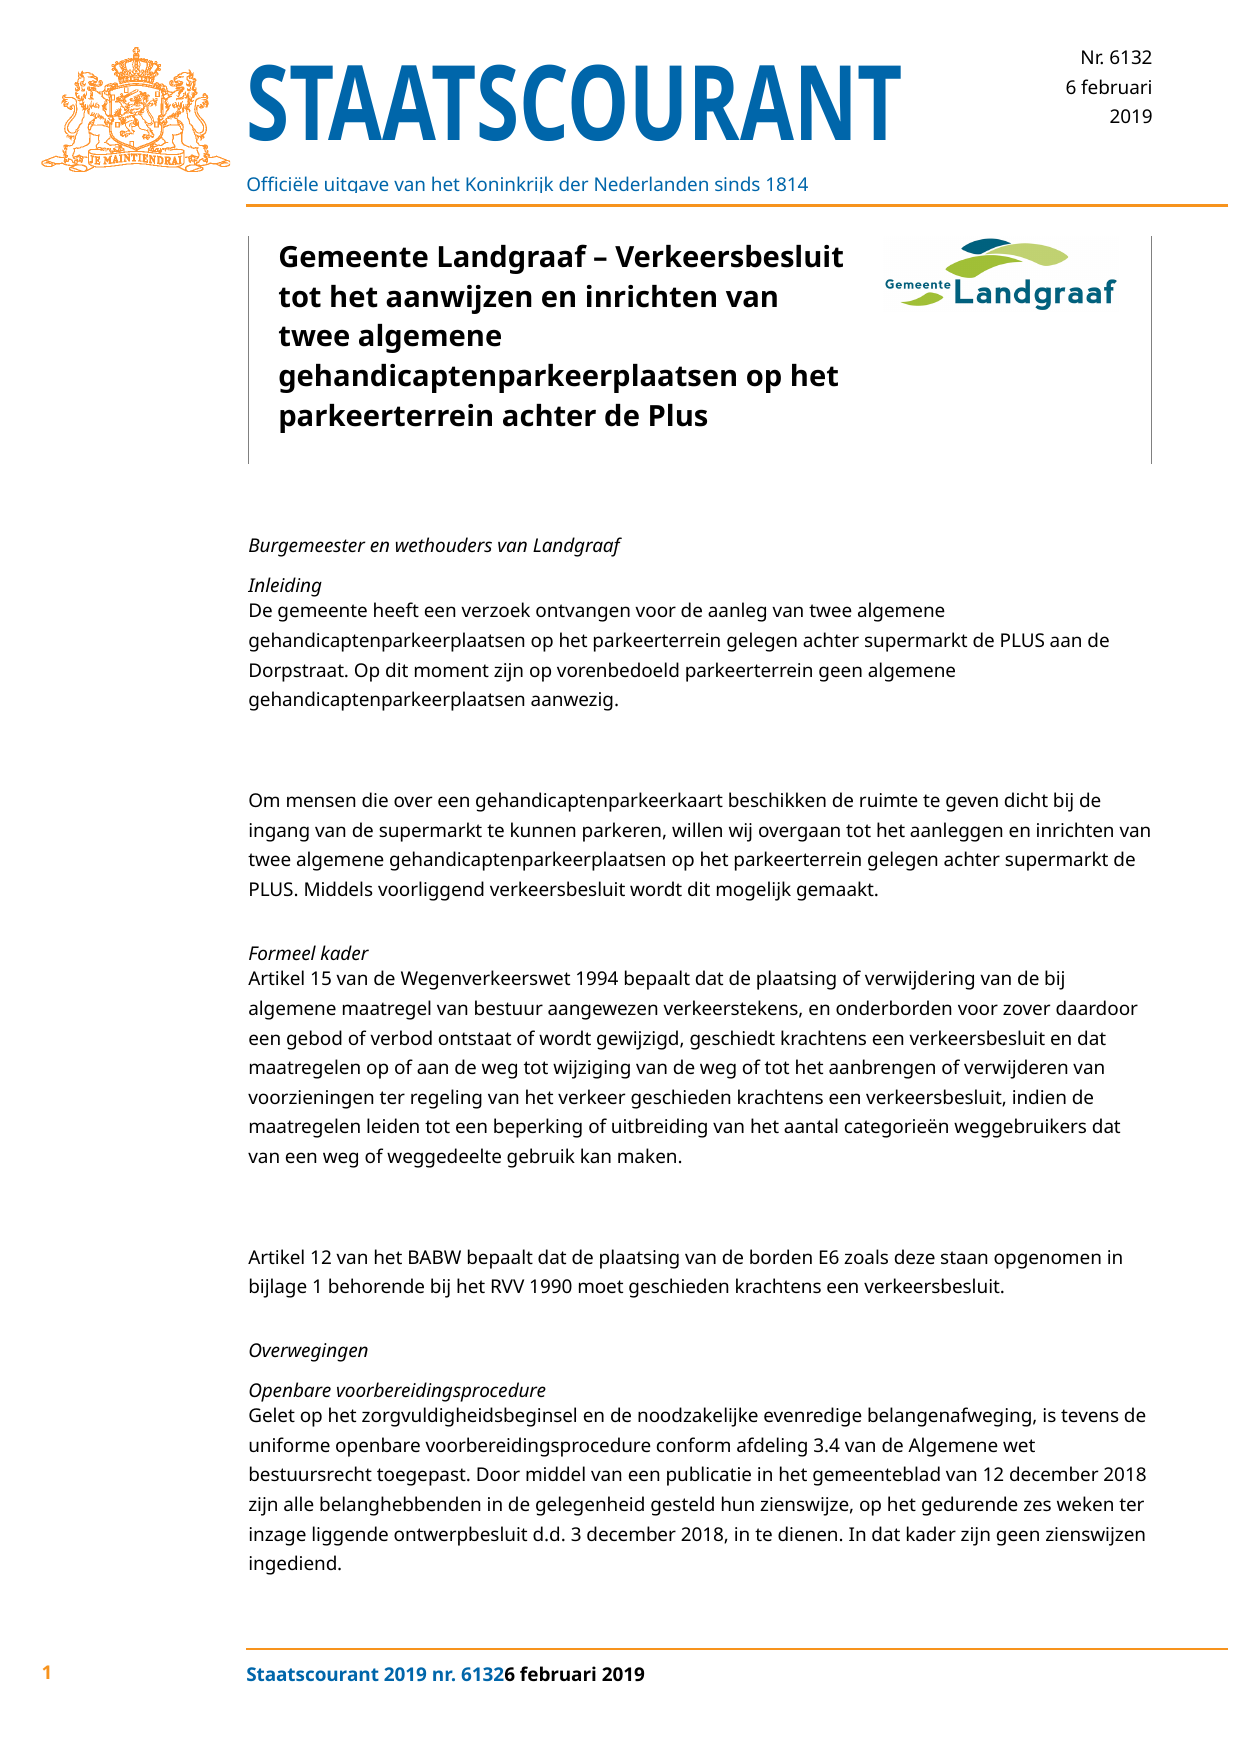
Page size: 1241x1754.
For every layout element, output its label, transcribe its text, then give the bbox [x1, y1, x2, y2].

text Artikel 12 van het BABW bepaalt dat de plaatsing van de borden E6 zoals deze staan opgenomen in bijlage 1 behorende bij het RVV 1990 moet geschieden krachtens een verkeersbesluit. [248, 1244, 1152, 1299]
text De gemeente heeft een verzoek ontvangen voor de aanleg van twee algemene gehandicaptenparkeerplaatsen op het parkeerterrein gelegen achter supermarkt de PLUS aan de Dorpstraat. Op dit moment zijn op vorenbedoeld parkeerterrein geen algemene gehandicaptenparkeerplaatsen aanwezig. [248, 598, 1152, 712]
text Artikel 15 van de Wegenverkeerswet 1994 bepaalt dat de plaatsing of verwijdering van de bij algemene maatregel van bestuur aangewezen verkeerstekens, en onderborden voor zover daardoor een gebod of verbod ontstaat of wordt gewijzigd, geschiedt krachtens een verkeersbesluit en dat maatregelen op of aan de weg tot wijziging van de weg of tot het aanbrengen of verwijderen van voorzieningen ter regeling van het verkeer geschieden krachtens een verkeersbesluit, indien de maatregelen leiden tot een beperking of uitbreiding van het aantal categorieën weggebruikers dat van een weg of weggedeelte gebruik kan maken. [248, 966, 1152, 1169]
text Overwegingen [248, 1337, 1152, 1363]
text Gelet op het zorgvuldigheidsbeginsel en de noodzakelijke evenredige belangenafweging, is tevens de uniforme openbare voorbereidingsprocedure conform afdeling 3.4 van de Algemene wet bestuursrecht toegepast. Door middel van een publicatie in het gemeenteblad van 12 december 2018 zijn alle belanghebbenden in de gelegenheid gesteld hun zienswijze, op het gedurende zes weken ter inzage liggende ontwerpbesluit d.d. 3 december 2018, in te dienen. In dat kader zijn geen zienswijzen ingediend. [248, 1402, 1152, 1576]
table_header [850, 236, 1151, 464]
text Burgemeester en wethouders van Landgraaf [248, 533, 1152, 558]
table_header Gemeente Landgraaf – Verkeersbesluit tot het aanwijzen en inrichten van twee algemene gehandicaptenparkeerplaatsen op het parkeerterrein achter de Plus [249, 236, 850, 464]
text Inleiding [248, 572, 1152, 598]
picture [41, 47, 231, 172]
text Om mensen die over een gehandicaptenparkeerkaart beschikken de ruimte te geven dicht bij de ingang van de supermarkt te kunnen parkeren, willen wij overgaan tot het aanleggen en inrichten van twee algemene gehandicaptenparkeerplaatsen op het parkeerterrein gelegen achter supermarkt de PLUS. Middels voorliggend verkeersbesluit wordt dit mogelijk gemaakt. [248, 787, 1152, 902]
text Formeel kader [248, 940, 1152, 966]
picture [882, 236, 1119, 312]
text Openbare voorbereidingsprocedure [248, 1377, 1152, 1402]
